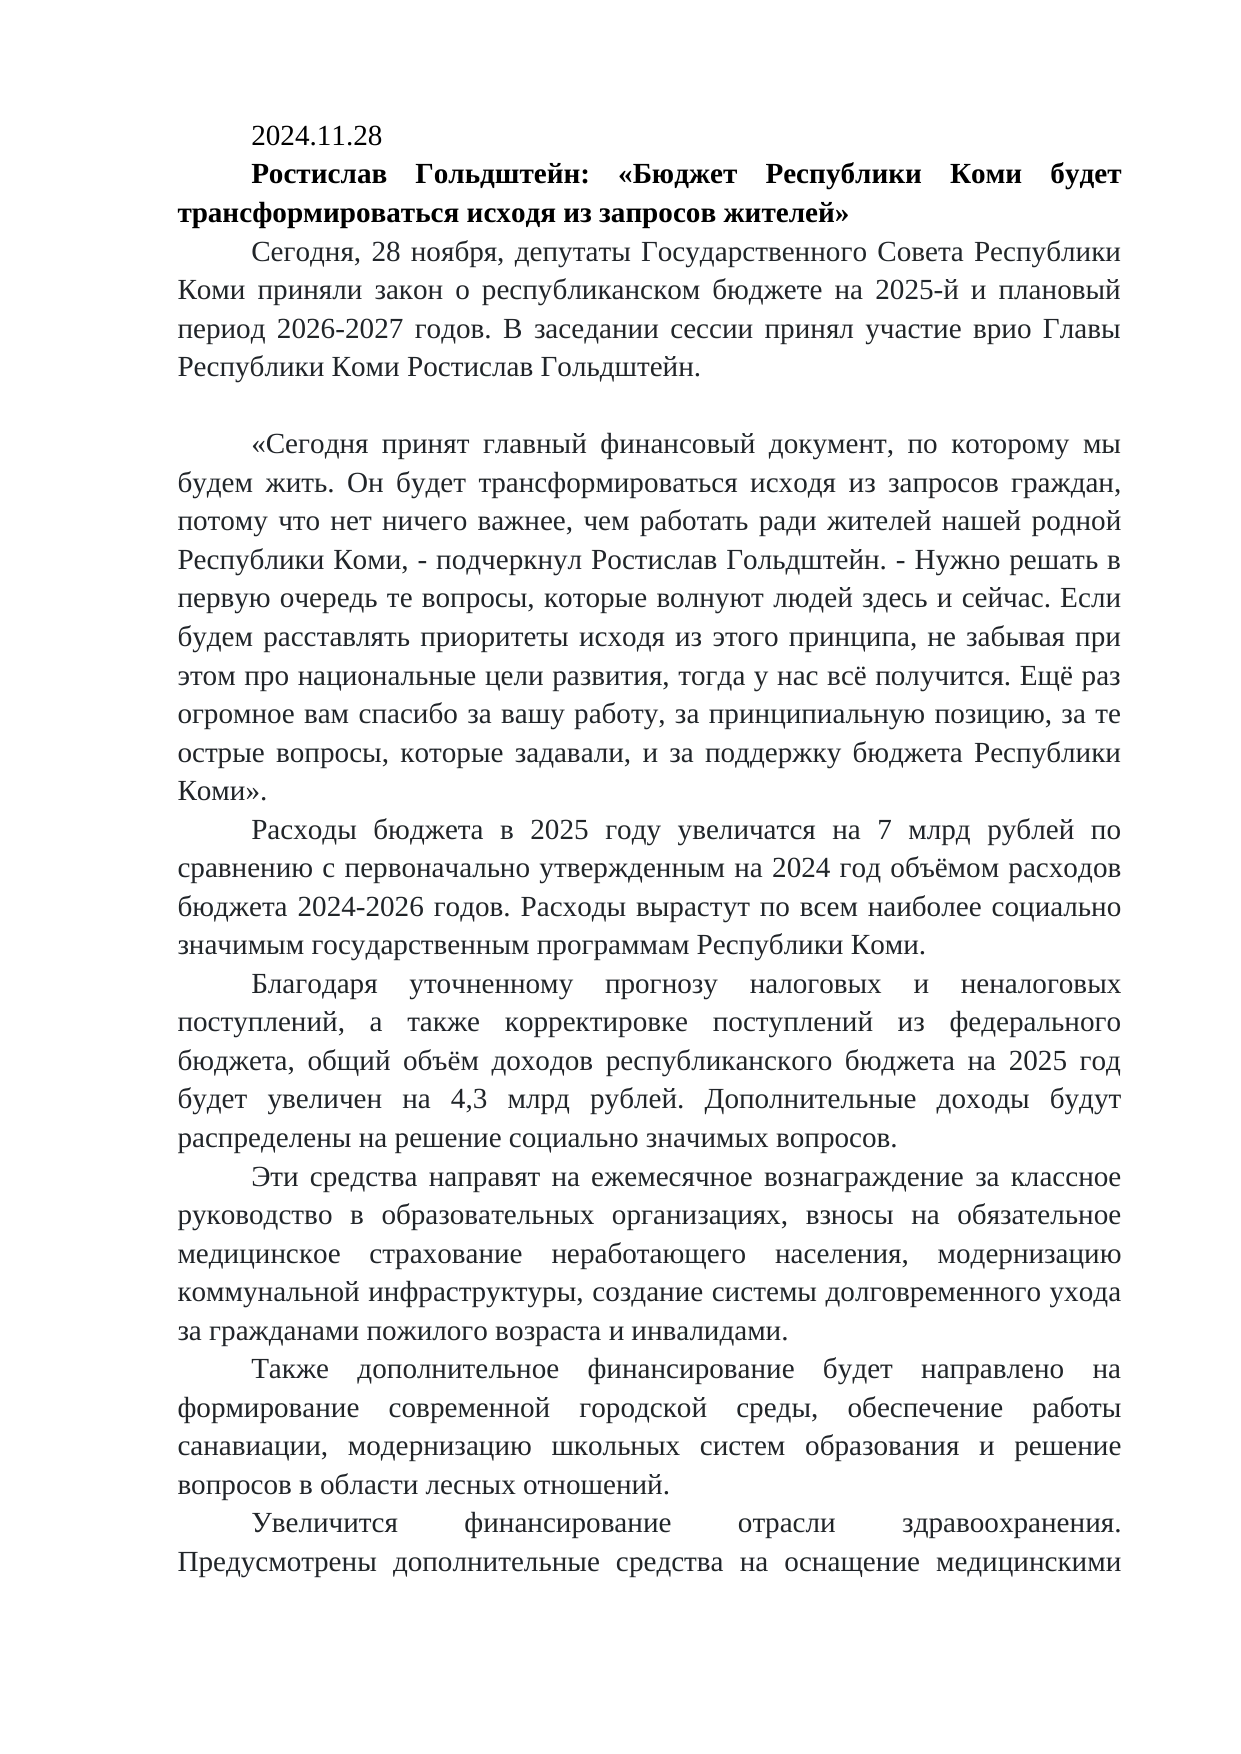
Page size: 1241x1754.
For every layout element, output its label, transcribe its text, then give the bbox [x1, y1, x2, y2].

text Сегодня, 28 ноября, депутаты Государственного Совета Республики Коми приняли закон о республиканском бюджете на 2025-й и плановый период 2026-2027 годов. В заседании сессии принял участие врио Главы Республики Коми Ростислав Гольдштейн. [177, 234, 1122, 383]
text Увеличится финансирование отрасли здравоохранения. Предусмотрены дополнительные средства на оснащение медицинскими [177, 1506, 1122, 1578]
text Расходы бюджета в 2025 году увеличатся на 7 млрд рублей по сравнению с первоначально утвержденным на 2024 год объёмом расходов бюджета 2024-2026 годов. Расходы вырастут по всем наиболее социально значимым государственным программам Республики Коми. [177, 812, 1122, 961]
text Благодаря уточненному прогнозу налоговых и неналоговых поступлений, а также корректировке поступлений из федерального бюджета, общий объём доходов республиканского бюджета на 2025 год будет увеличен на 4,3 млрд рублей. Дополнительные доходы будут распределены на решение социально значимых вопросов. [177, 966, 1122, 1154]
text Эти средства направят на ежемесячное вознаграждение за классное руководство в образовательных организациях, взносы на обязательное медицинское страхование неработающего населения, модернизацию коммунальной инфраструктуры, создание системы долговременного ухода за гражданами пожилого возраста и инвалидами. [177, 1159, 1122, 1346]
text 2024.11.28 [177, 118, 1122, 152]
subtitle Ростислав Гольдштейн: «Бюджет Республики Коми будет трансформироваться исходя из запросов жителей» [177, 157, 1122, 229]
text «Сегодня принят главный финансовый документ, по которому мы будем жить. Он будет трансформироваться исходя из запросов граждан, потому что нет ничего важнее, чем работать ради жителей нашей родной Республики Коми, - подчеркнул Ростислав Гольдштейн. - Нужно решать в первую очередь те вопросы, которые волнуют людей здесь и сейчас. Если будем расставлять приоритеты исходя из этого принципа, не забывая при этом про национальные цели развития, тогда у нас всё получится. Ещё раз огромное вам спасибо за вашу работу, за принципиальную позицию, за те острые вопросы, которые задавали, и за поддержку бюджета Республики Коми». [177, 426, 1122, 807]
text Также дополнительное финансирование будет направлено на формирование современной городской среды, обеспечение работы санавиации, модернизацию школьных систем образования и решение вопросов в области лесных отношений. [177, 1351, 1122, 1501]
